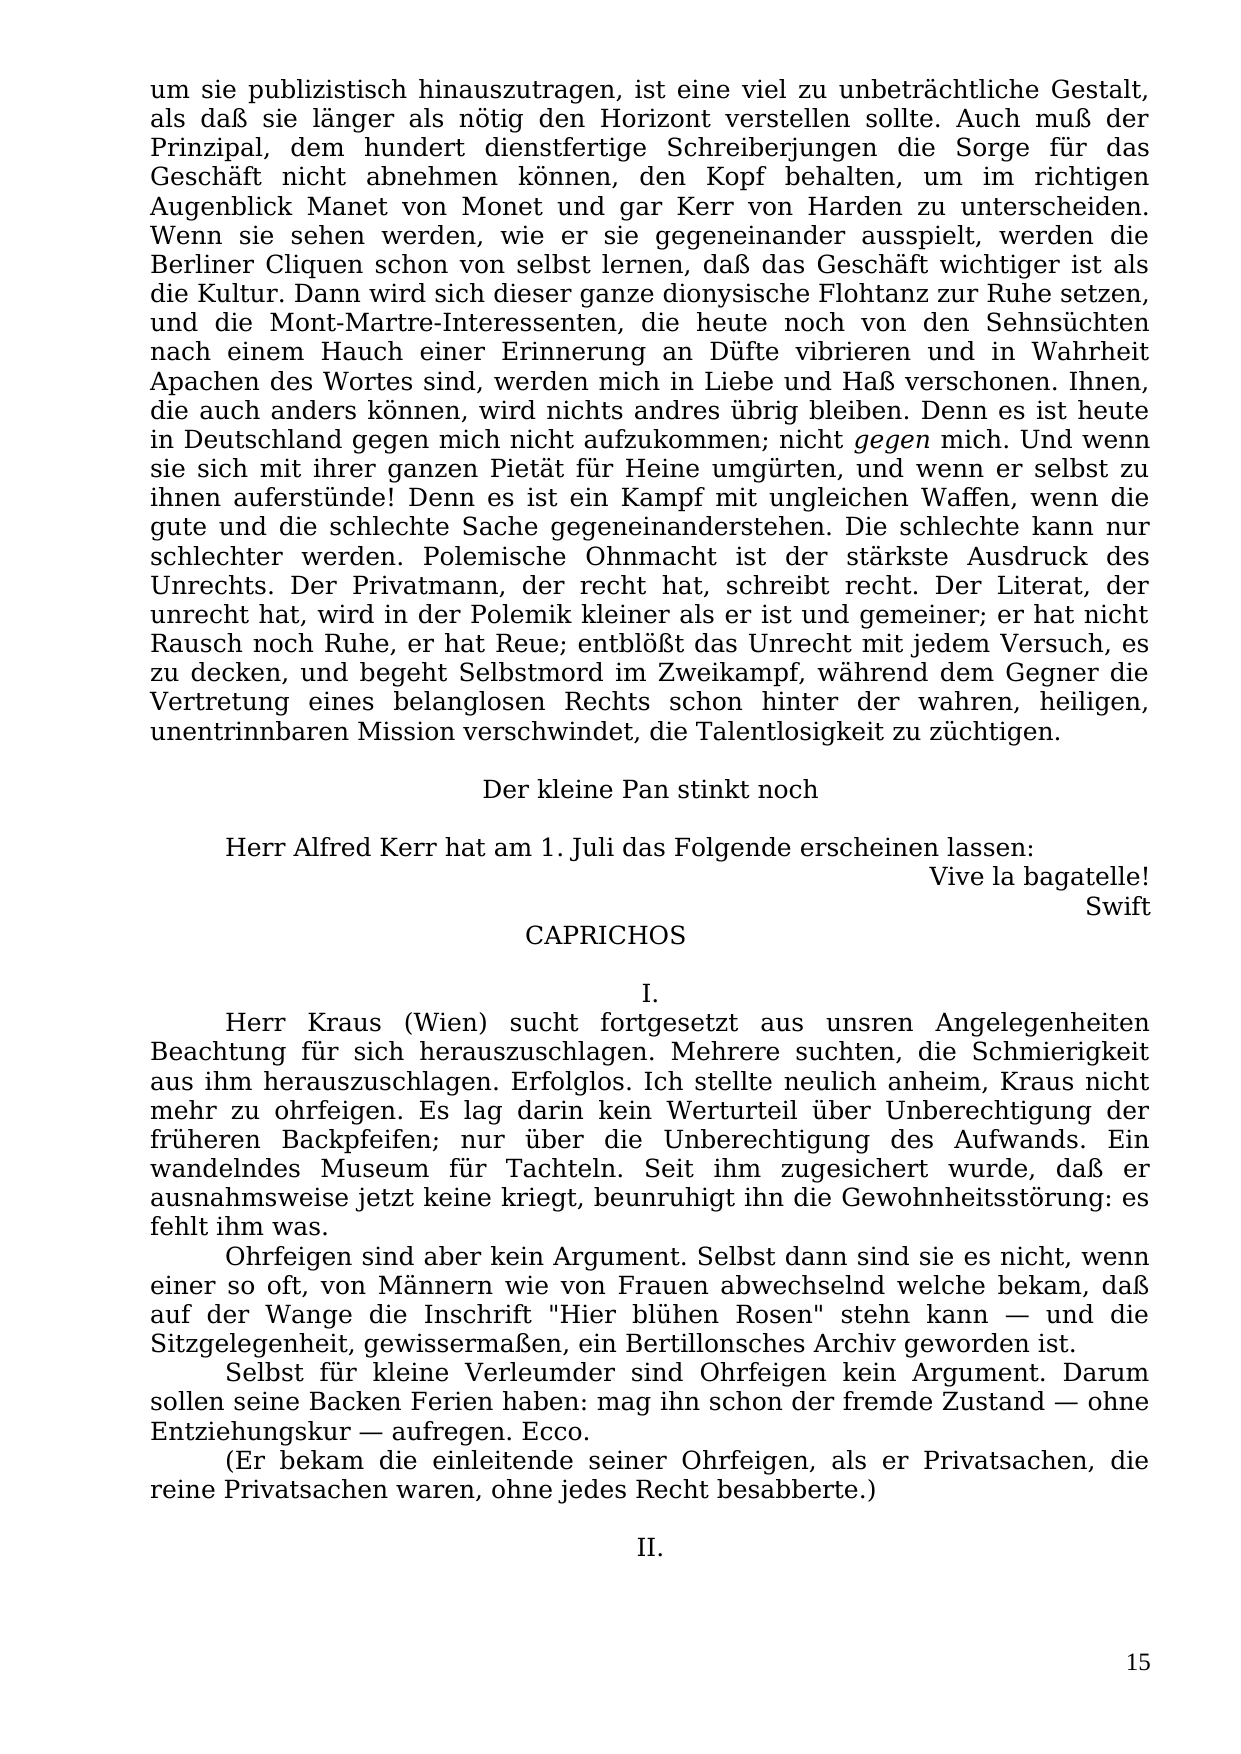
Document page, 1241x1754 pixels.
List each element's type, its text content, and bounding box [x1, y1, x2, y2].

text Selbst für kleine Verleumder sind Ohrfeigen kein Argument. Darum sollen seine Backen Ferien haben: mag ihn schon der fremde Zustand — ohne Entziehungskur — aufregen. Ecco. [150, 1358, 1151, 1446]
text um sie publizistisch hinauszutragen, ist eine viel zu unbeträchtliche Gestalt, als daß sie länger als nötig den Horizont verstellen sollte. Auch muß der Prinzipal, dem hundert dienstfertige Schreiberjungen die Sorge für das Geschäft nicht abnehmen können, den Kopf behalten, um im richtigen Augenblick Manet von Monet und gar Kerr von Harden zu unterscheiden. Wenn sie sehen werden, wie er sie gegeneinander ausspielt, werden die Berliner Cliquen schon von selbst lernen, daß das Geschäft wichtiger ist als die Kultur. Dann wird sich dieser ganze dionysische Flohtanz zur Ruhe setzen, und die Mont-Martre-Interessenten, die heute noch von den Sehnsüchten nach einem Hauch einer Erinnerung an Düfte vibrieren und in Wahrheit Apachen des Wortes sind, werden mich in Liebe und Haß verschonen. Ihnen, die auch anders können, wird nichts andres übrig bleiben. Denn es ist heute in Deutschland gegen mich nicht aufzukommen; nicht gegen mich. Und wenn sie sich mit ihrer ganzen Pietät für Heine umgürten, und wenn er selbst zu ihnen auferstünde! Denn es ist ein Kampf mit ungleichen Waffen, wenn die gute und die schlechte Sache gegeneinanderstehen. Die schlechte kann nur schlechter werden. Polemische Ohnmacht ist der stärkste Ausdruck des Unrechts. Der Privatmann, der recht hat, schreibt recht. Der Literat, der unrecht hat, wird in der Polemik kleiner als er ist und gemeiner; er hat nicht Rausch noch Ruhe, er hat Reue; entblößt das Unrecht mit jedem Versuch, es zu decken, und begeht Selbstmord im Zweikampf, während dem Gegner die Vertretung eines belanglosen Rechts schon hinter der wahren, heiligen, unentrinnbaren Mission verschwindet, die Talentlosigkeit zu züchtigen. [150, 75, 1151, 746]
text II. [150, 1533, 1151, 1562]
text Herr Kraus (Wien) sucht fortgesetzt aus unsren Angelegenheiten Beachtung für sich herauszuschlagen. Mehrere suchten, die Schmierigkeit aus ihm herauszuschlagen. Erfolglos. Ich stellte neulich anheim, Kraus nicht mehr zu ohrfeigen. Es lag darin kein Werturteil über Unberechtigung der früheren Backpfeifen; nur über die Unberechtigung des Aufwands. Ein wandelndes Museum für Tachteln. Seit ihm zugesichert wurde, daß er ausnahmsweise jetzt keine kriegt, beunruhigt ihn die Gewohnheitsstörung: es fehlt ihm was. [150, 1008, 1151, 1242]
text Ohrfeigen sind aber kein Argument. Selbst dann sind sie es nicht, wenn einer so oft, von Männern wie von Frauen abwechselnd welche bekam, daß auf der Wange die Inschrift "Hier blühen Rosen" stehn kann — und die Sitzgelegenheit, gewissermaßen, ein Bertillonsches Archiv geworden ist. [150, 1242, 1151, 1358]
text Herr Alfred Kerr hat am 1. Juli das Folgende erscheinen lassen: [150, 833, 1151, 862]
text (Er bekam die einleitende seiner Ohrfeigen, als er Privatsachen, die reine Privatsachen waren, ohne jedes Recht besabberte.) [150, 1446, 1151, 1504]
text CAPRICHOS [150, 921, 1151, 950]
text Der kleine Pan stinkt noch [150, 775, 1151, 804]
text Vive la bagatelle! [150, 862, 1151, 892]
text I. [150, 979, 1151, 1008]
text Swift [150, 892, 1151, 921]
